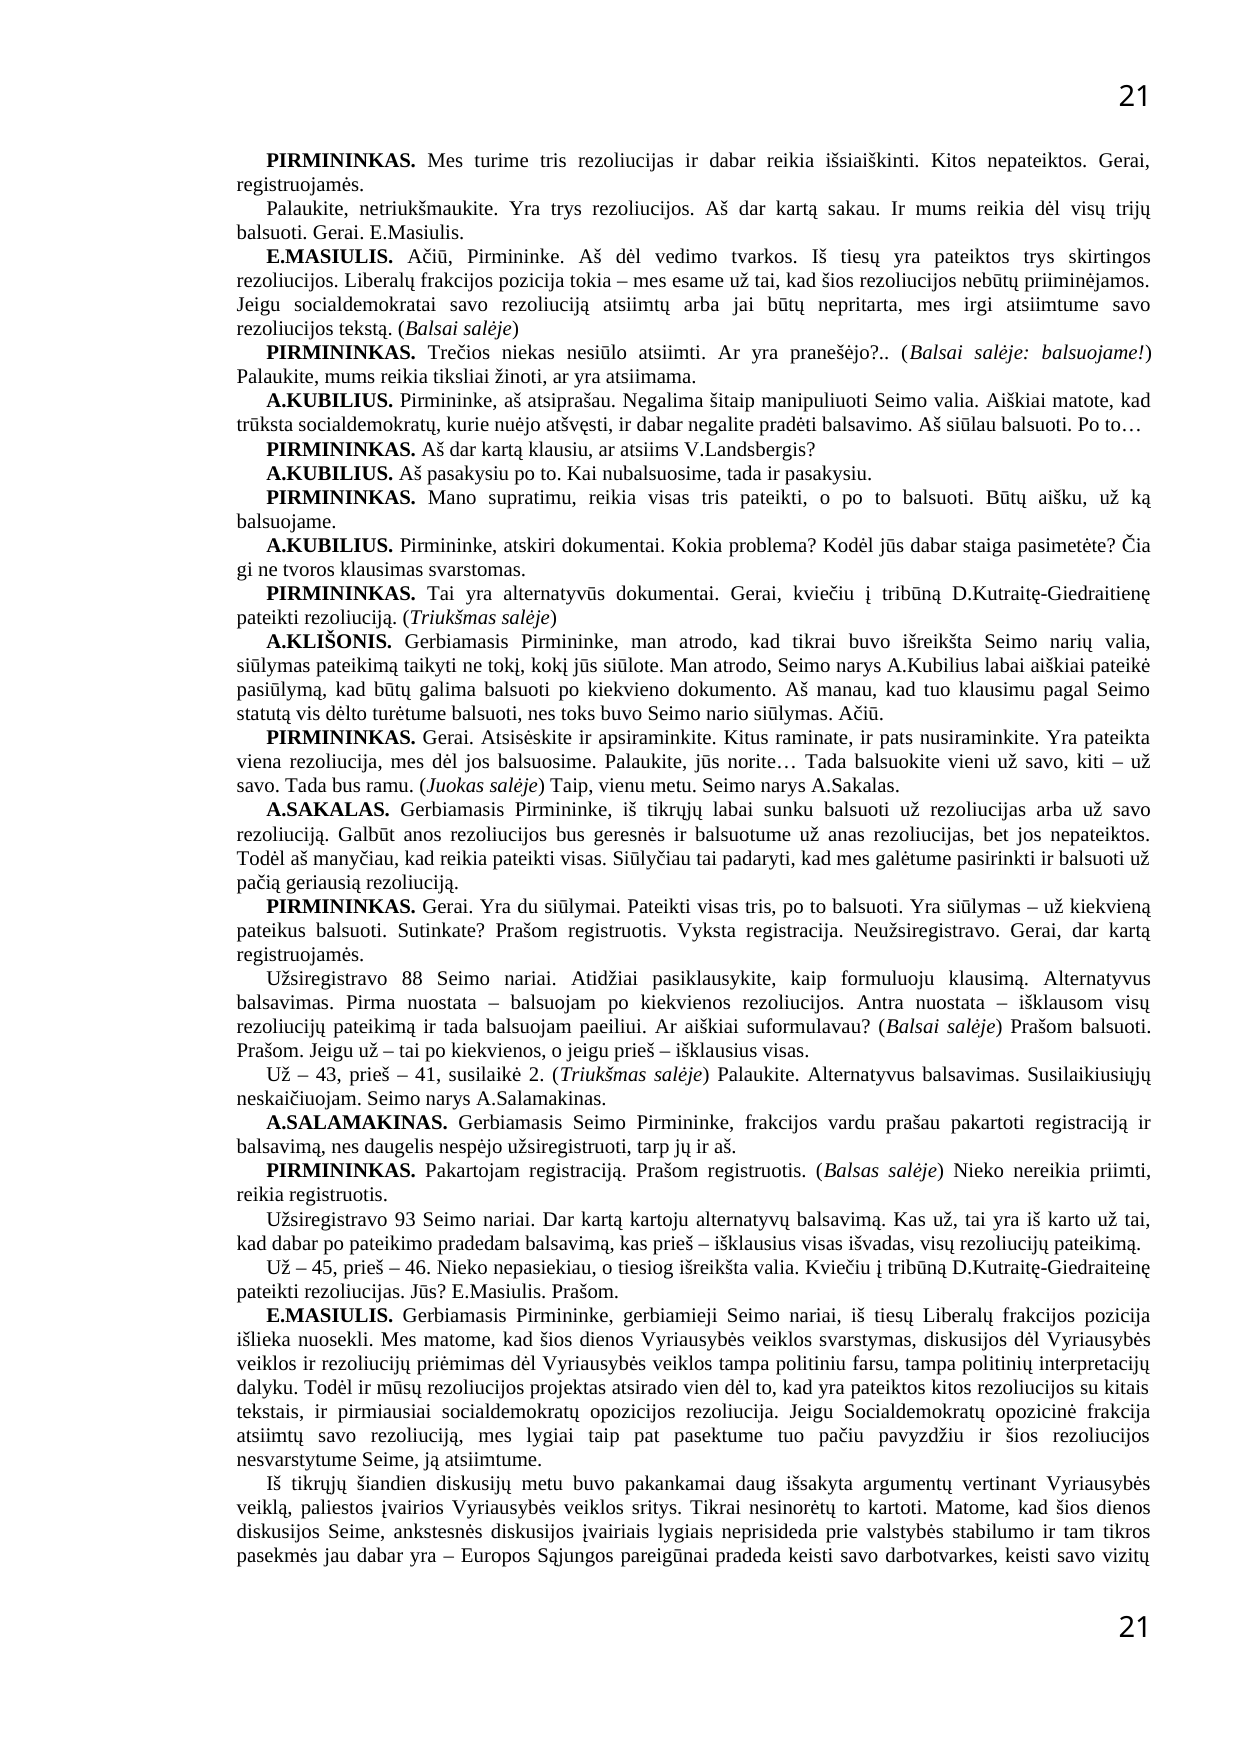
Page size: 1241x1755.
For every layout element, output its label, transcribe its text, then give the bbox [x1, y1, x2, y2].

text Iš tikrųjų šiandien diskusijų metu buvo pakankamai daug išsakyta argumentų vertinant Vyriausybės veiklą, paliestos įvairios Vyriausybės veiklos sritys. Tikrai nesinorėtų to kartoti. Matome, kad šios dienos diskusijos Seime, ankstesnės diskusijos įvairiais lygiais neprisideda prie valstybės stabilumo ir tam tikros pasekmės jau dabar yra – Europos Sąjungos pareigūnai pradeda keisti savo darbotvarkes, keisti savo vizitų [236, 1471, 1152, 1567]
text A.SALAMAKINAS. Gerbiamasis Seimo Pirmininke, frakcijos vardu prašau pakartoti registraciją ir balsavimą, nes daugelis nespėjo užsiregistruoti, tarp jų ir aš. [236, 1110, 1152, 1158]
text PIRMININKAS. Mano supratimu, reikia visas tris pateikti, o po to balsuoti. Būtų aišku, už ką balsuojame. [236, 484, 1152, 533]
text PIRMININKAS. Gerai. Atsisėskite ir apsiraminkite. Kitus raminate, ir pats nusiraminkite. Yra pateikta viena rezoliucija, mes dėl jos balsuosime. Palaukite, jūs norite… Tada balsuokite vieni už savo, kiti – už savo. Tada bus ramu. (Juokas salėje) Taip, vienu metu. Seimo narys A.Sakalas. [236, 725, 1152, 797]
text Užsiregistravo 88 Seimo nariai. Atidžiai pasiklausykite, kaip formuluoju klausimą. Alternatyvus balsavimas. Pirma nuostata – balsuojam po kiekvienos rezoliucijos. Antra nuostata – išklausom visų rezoliucijų pateikimą ir tada balsuojam paeiliui. Ar aiškiai suformulavau? (Balsai salėje) Prašom balsuoti. Prašom. Jeigu už – tai po kiekvienos, o jeigu prieš – išklausius visas. [236, 966, 1152, 1062]
text A.SAKALAS. Gerbiamasis Pirmininke, iš tikrųjų labai sunku balsuoti už rezoliucijas arba už savo rezoliuciją. Galbūt anos rezoliucijos bus geresnės ir balsuotume už anas rezoliucijas, bet jos nepateiktos. Todėl aš manyčiau, kad reikia pateikti visas. Siūlyčiau tai padaryti, kad mes galėtume pasirinkti ir balsuoti už pačią geriausią rezoliuciją. [236, 797, 1152, 894]
text E.MASIULIS. Gerbiamasis Pirmininke, gerbiamieji Seimo nariai, iš tiesų Liberalų frakcijos pozicija išlieka nuosekli. Mes matome, kad šios dienos Vyriausybės veiklos svarstymas, diskusijos dėl Vyriausybės veiklos ir rezoliucijų priėmimas dėl Vyriausybės veiklos tampa politiniu farsu, tampa politinių interpretacijų dalyku. Todėl ir mūsų rezoliucijos projektas atsirado vien dėl to, kad yra pateiktos kitos rezoliucijos su kitais tekstais, ir pirmiausiai socialdemokratų opozicijos rezoliucija. Jeigu Socialdemokratų opozicinė frakcija atsiimtų savo rezoliuciją, mes lygiai taip pat pasektume tuo pačiu pavyzdžiu ir šios rezoliucijos nesvarstytume Seime, ją atsiimtume. [236, 1303, 1152, 1471]
text PIRMININKAS. Trečios niekas nesiūlo atsiimti. Ar yra pranešėjo?.. (Balsai salėje: balsuojame!) Palaukite, mums reikia tiksliai žinoti, ar yra atsiimama. [236, 340, 1152, 388]
text A.KUBILIUS. Pirmininke, aš atsiprašau. Negalima šitaip manipuliuoti Seimo valia. Aiškiai matote, kad trūksta socialdemokratų, kurie nuėjo atšvęsti, ir dabar negalite pradėti balsavimo. Aš siūlau balsuoti. Po to… [236, 388, 1152, 436]
text PIRMININKAS. Mes turime tris rezoliucijas ir dabar reikia išsiaiškinti. Kitos nepateiktos. Gerai, registruojamės. [236, 148, 1152, 196]
text PIRMININKAS. Pakartojam registraciją. Prašom registruotis. (Balsas salėje) Nieko nereikia priimti, reikia registruotis. [236, 1158, 1152, 1206]
text Užsiregistravo 93 Seimo nariai. Dar kartą kartoju alternatyvų balsavimą. Kas už, tai yra iš karto už tai, kad dabar po pateikimo pradedam balsavimą, kas prieš – išklausius visas išvadas, visų rezoliucijų pateikimą. [236, 1206, 1152, 1254]
text A.KUBILIUS. Aš pasakysiu po to. Kai nubalsuosime, tada ir pasakysiu. [236, 461, 1152, 484]
text A.KLIŠONIS. Gerbiamasis Pirmininke, man atrodo, kad tikrai buvo išreikšta Seimo narių valia, siūlymas pateikimą taikyti ne tokį, kokį jūs siūlote. Man atrodo, Seimo narys A.Kubilius labai aiškiai pateikė pasiūlymą, kad būtų galima balsuoti po kiekvieno dokumento. Aš manau, kad tuo klausimu pagal Seimo statutą vis dėlto turėtume balsuoti, nes toks buvo Seimo nario siūlymas. Ačiū. [236, 629, 1152, 725]
text PIRMININKAS. Tai yra alternatyvūs dokumentai. Gerai, kviečiu į tribūną D.Kutraitę-Giedraitienę pateikti rezoliuciją. (Triukšmas salėje) [236, 581, 1152, 629]
text PIRMININKAS. Gerai. Yra du siūlymai. Pateikti visas tris, po to balsuoti. Yra siūlymas – už kiekvieną pateikus balsuoti. Sutinkate? Prašom registruotis. Vyksta registracija. Neužsiregistravo. Gerai, dar kartą registruojamės. [236, 894, 1152, 966]
text Už – 43, prieš – 41, susilaikė 2. (Triukšmas salėje) Palaukite. Alternatyvus balsavimas. Susilaikiusiųjų neskaičiuojam. Seimo narys A.Salamakinas. [236, 1062, 1152, 1110]
text PIRMININKAS. Aš dar kartą klausiu, ar atsiims V.Landsbergis? [236, 436, 1152, 461]
text E.MASIULIS. Ačiū, Pirmininke. Aš dėl vedimo tvarkos. Iš tiesų yra pateiktos trys skirtingos rezoliucijos. Liberalų frakcijos pozicija tokia – mes esame už tai, kad šios rezoliucijos nebūtų priiminėjamos. Jeigu socialdemokratai savo rezoliuciją atsiimtų arba jai būtų nepritarta, mes irgi atsiimtume savo rezoliucijos tekstą. (Balsai salėje) [236, 244, 1152, 340]
text A.KUBILIUS. Pirmininke, atskiri dokumentai. Kokia problema? Kodėl jūs dabar staiga pasimetėte? Čia gi ne tvoros klausimas svarstomas. [236, 533, 1152, 581]
text Už – 45, prieš – 46. Nieko nepasiekiau, o tiesiog išreikšta valia. Kviečiu į tribūną D.Kutraitę-Giedraiteinę pateikti rezoliucijas. Jūs? E.Masiulis. Prašom. [236, 1254, 1152, 1303]
text Palaukite, netriukšmaukite. Yra trys rezoliucijos. Aš dar kartą sakau. Ir mums reikia dėl visų trijų balsuoti. Gerai. E.Masiulis. [236, 196, 1152, 244]
